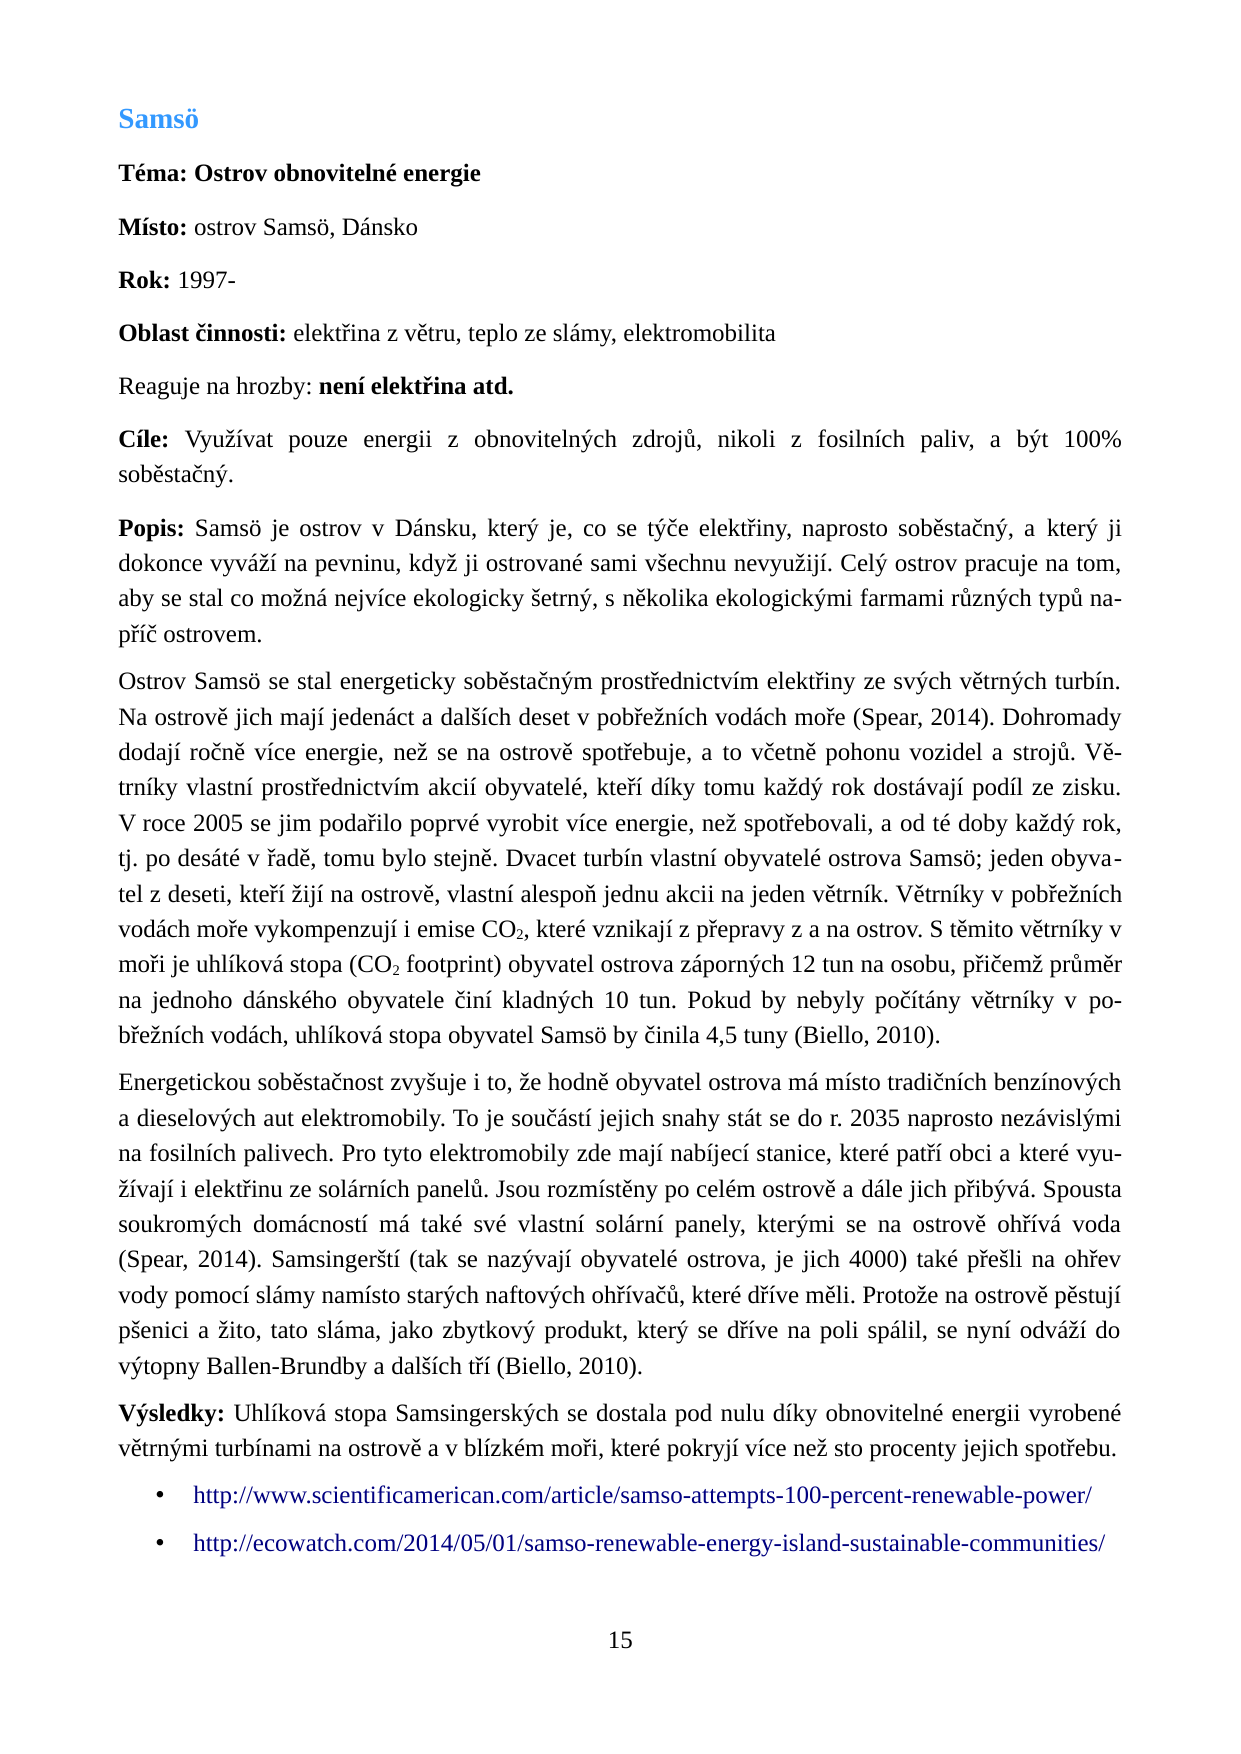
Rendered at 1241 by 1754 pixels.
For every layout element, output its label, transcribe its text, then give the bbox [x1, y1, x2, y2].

text Rok: 1997- [118, 260, 1122, 295]
subtitle Téma: Ostrov obnovitelné energie [118, 153, 1122, 189]
text Reaguje na hrozby: není elektřina atd. [118, 366, 1122, 401]
text Ostrov Samsö se stal energeticky soběstačným prostřednictvím elektřiny ze svých větrných turbín. Na ostrově jich mají jedenáct a⁠ dalších deset v⁠ pobřežních vodách moře (Spear, 2014). Dohromady dodají ročně více energie, než se na ostrově spotřebuje, a⁠ to včetně pohonu vozidel a⁠ strojů. Vě­trníky vlastní prostřednictvím akcií obyvatelé, kteří díky tomu každý rok dostávají podíl ze zisku. V roce 2005 se jim podařilo poprvé vyrobit více energie, než spotřebovali, a⁠ od té doby každý rok, tj. po desáté v⁠ řadě, tomu bylo stejně. Dvacet turbín vlastní obyvatelé ostrova Samsö; jeden obyva­tel z⁠ deseti, kteří žijí na ostrově, vlastní alespoň jednu akcii na jeden větrník. Větrníky v⁠ pobřežních vodách moře vykompenzují i⁠ emise CO2, které vznikají z⁠ přepravy z⁠ a⁠ na ostrov. S⁠ těmito větrníky v⁠ moři je uhlíková stopa (CO2 footprint) obyvatel ostrova záporných 12 tun na osobu, přičemž prů­měr na jednoho dánského obyvatele činí kladných 10 tun. Pokud by nebyly počítány větrníky v⁠ po­břežních vodách, uhlíková stopa obyvatel Samsö by činila 4,5 tuny (Biello, 2010). [118, 661, 1122, 1051]
text Popis: Samsö je ostrov v⁠ Dánsku, který je, co se týče elektřiny, naprosto soběstačný, a⁠ který ji dokonce vyváží na pevninu, když ji ostrované sami všechnu nevyužijí. Celý ostrov pracuje na tom, aby se stal co možná nejvíce ekologicky šetrný, s⁠ několika ekologickými farmami různých typů na­příč ostrovem. [118, 508, 1122, 649]
text Cíle: Využívat pouze energii z⁠ obnovitelných zdrojů, nikoli z⁠ fosilních paliv, a⁠ být 100% soběstačný. [118, 419, 1122, 490]
text Výsledky: Uhlíková stopa Samsingerských se dostala pod nulu díky obnovitelné energii vyrobené větrnými turbínami na ostrově a⁠ v⁠ blízkém moři, které pokryjí více než sto procenty jejich spotřebu. [118, 1393, 1122, 1464]
subtitle Samsö [118, 100, 1122, 136]
list http://ecowatch.com/2014/05/01/samso-renewable-energy-island-sustainable-communities/ [156, 1523, 1122, 1558]
list http://www.scientificamerican.com/article/samso-attempts-100-percent-renewable-power/ [156, 1476, 1122, 1511]
text Místo: ostrov Samsö, Dánsko [118, 207, 1122, 242]
text Oblast činnosti: elektřina z⁠ větru, teplo ze slámy, elektromobilita [118, 313, 1122, 348]
text Energetickou soběstačnost zvyšuje i⁠ to, že hodně obyvatel ostrova má místo tradičních benzínových a⁠ dieselových aut elektromobily. To je součástí jejich snahy stát se do r. 2035 naprosto nezávislými na fosilních palivech. Pro tyto elektromobily zde mají nabíjecí stanice, které patří obci a⁠ které vyu­žívají i⁠ elektřinu ze solárních panelů. Jsou rozmístěny po celém ostrově a⁠ dále jich přibývá. Spousta soukromých domácností má také své vlastní solární panely, kterými se na ostrově ohřívá voda (Spear, 2014). Samsingerští (tak se nazývají obyvatelé ostrova, je jich 4000) také přešli na ohřev vody pomocí slámy namísto starých naftových ohřívačů, které dříve měli. Protože na ostrově pěstují pšenici a⁠ žito, tato sláma, jako zbytkový produkt, který se dříve na poli spálil, se nyní odváží do výtopny Ballen-Brundby a⁠ dalších tří (Biello, 2010). [118, 1062, 1122, 1381]
